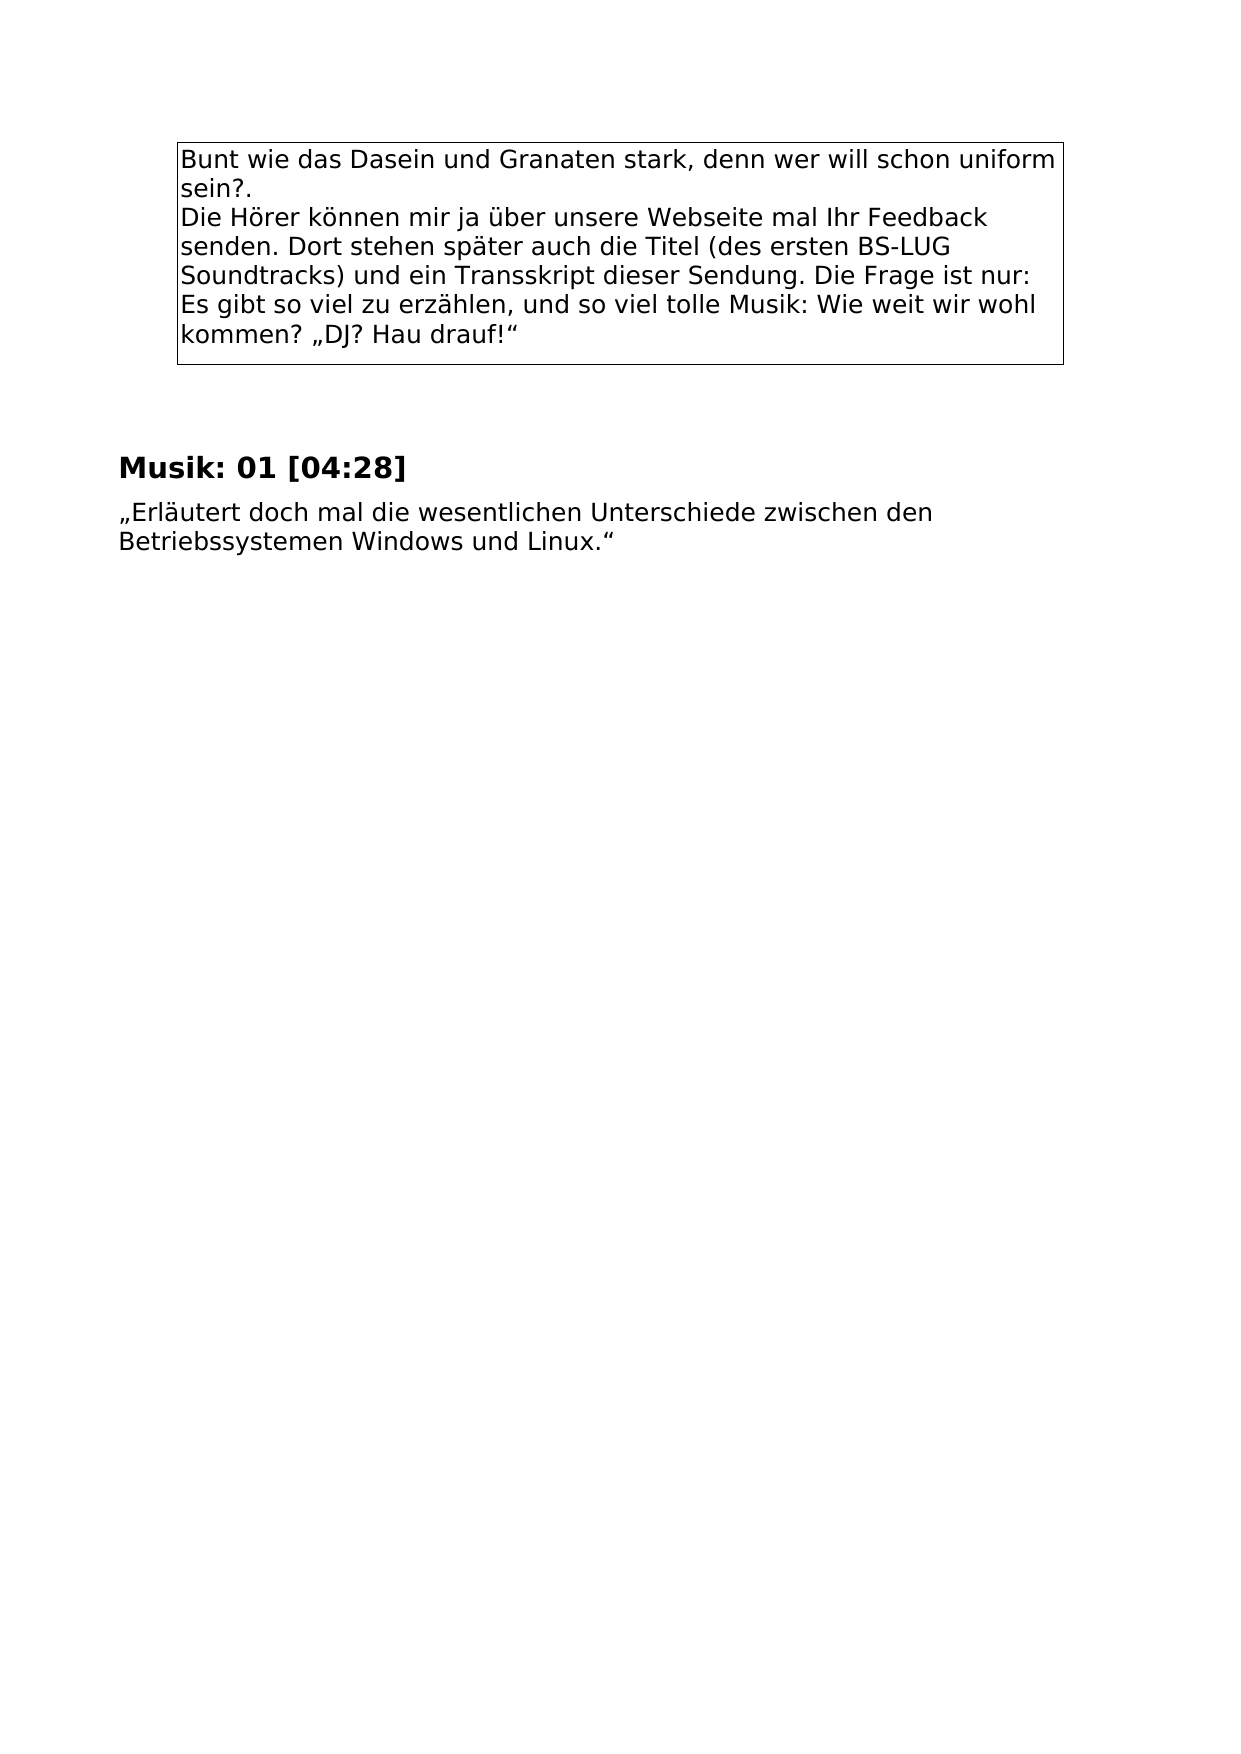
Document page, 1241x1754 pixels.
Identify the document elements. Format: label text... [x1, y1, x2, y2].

table_header Bunt wie das Dasein und Granaten stark, denn wer will schon uniform sein?. Die Hörer können mir ja über unsere Webseite mal Ihr Feedback senden. Dort stehen später auch die Titel (des ersten BS-LUG Soundtracks) und ein Transskript dieser Sendung. Die Frage ist nur: Es gibt so viel zu erzählen, und so viel tolle Musik: Wie weit wir wohl kommen? „DJ? Hau drauf!“ [178, 143, 1063, 364]
text „Erläutert doch mal die wesentlichen Unterschiede zwischen den Betriebssystemen Windows und Linux.“ [118, 498, 1122, 557]
subtitle Musik: 01 [04:28] [118, 452, 1122, 486]
